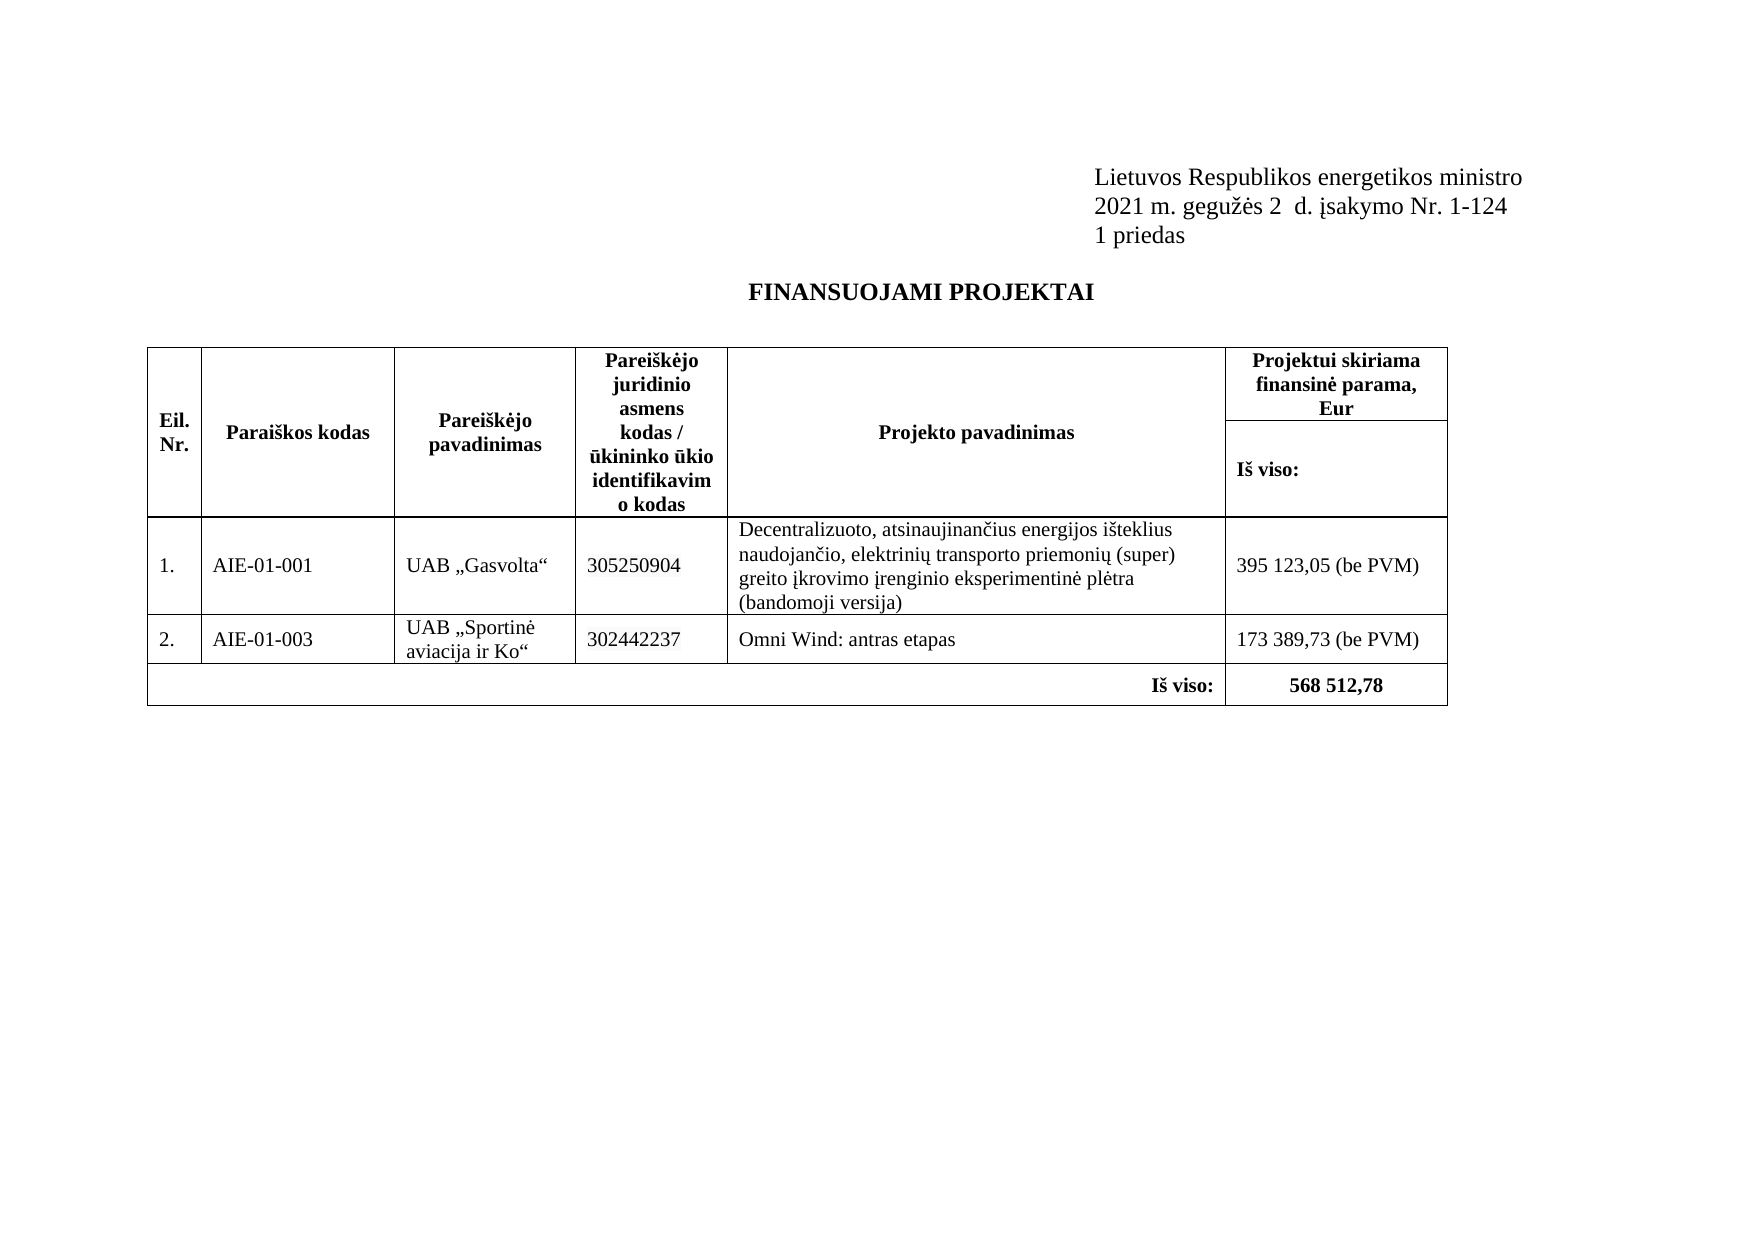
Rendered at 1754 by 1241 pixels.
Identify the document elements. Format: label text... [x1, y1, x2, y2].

table_cell 302442237 [576, 615, 727, 663]
table_header Eil. Nr. [148, 348, 201, 516]
table_cell Iš viso: [148, 664, 1225, 705]
table_cell UAB „Sportinė aviacija ir Ko“ [395, 615, 575, 663]
table_cell 1. [148, 518, 201, 614]
table_cell Omni Wind: antras etapas [728, 615, 1225, 663]
table_cell AIE-01-001 [202, 518, 394, 614]
table_cell 173 389,73 (be PVM) [1226, 615, 1447, 663]
table_header Paraiškos kodas [202, 348, 394, 516]
table_cell Iš viso: [1226, 421, 1447, 516]
table_header Projekto pavadinimas [728, 348, 1225, 516]
table_cell 395 123,05 (be PVM) [1226, 518, 1447, 614]
table_header Pareiškėjo pavadinimas [395, 348, 575, 516]
text FINANSUOJAMI PROJEKTAI [148, 277, 1695, 306]
table_cell 2. [148, 615, 201, 663]
table_cell AIE-01-003 [202, 615, 394, 663]
table_cell Decentralizuoto, atsinaujinančius energijos išteklius naudojančio, elektrinių transporto priemonių (super) greito įkrovimo įrenginio eksperimentinė plėtra (bandomoji versija) [728, 518, 1225, 614]
text Lietuvos Respublikos energetikos ministro [1094, 162, 1695, 191]
text 1 priedas [1094, 220, 1695, 249]
table_cell UAB „Gasvolta“ [395, 518, 575, 614]
table_cell 568 512,78 [1226, 664, 1447, 705]
text 2021 m. gegužės 2 d. įsakymo Nr. 1-124 [1094, 191, 1695, 220]
table_cell 305250904 [576, 518, 727, 614]
table_header Projektui skiriama finansinė parama, Eur [1226, 348, 1447, 420]
table_header Pareiškėjo juridinio asmens kodas / ūkininko ūkio identifikavimo kodas [576, 348, 727, 516]
